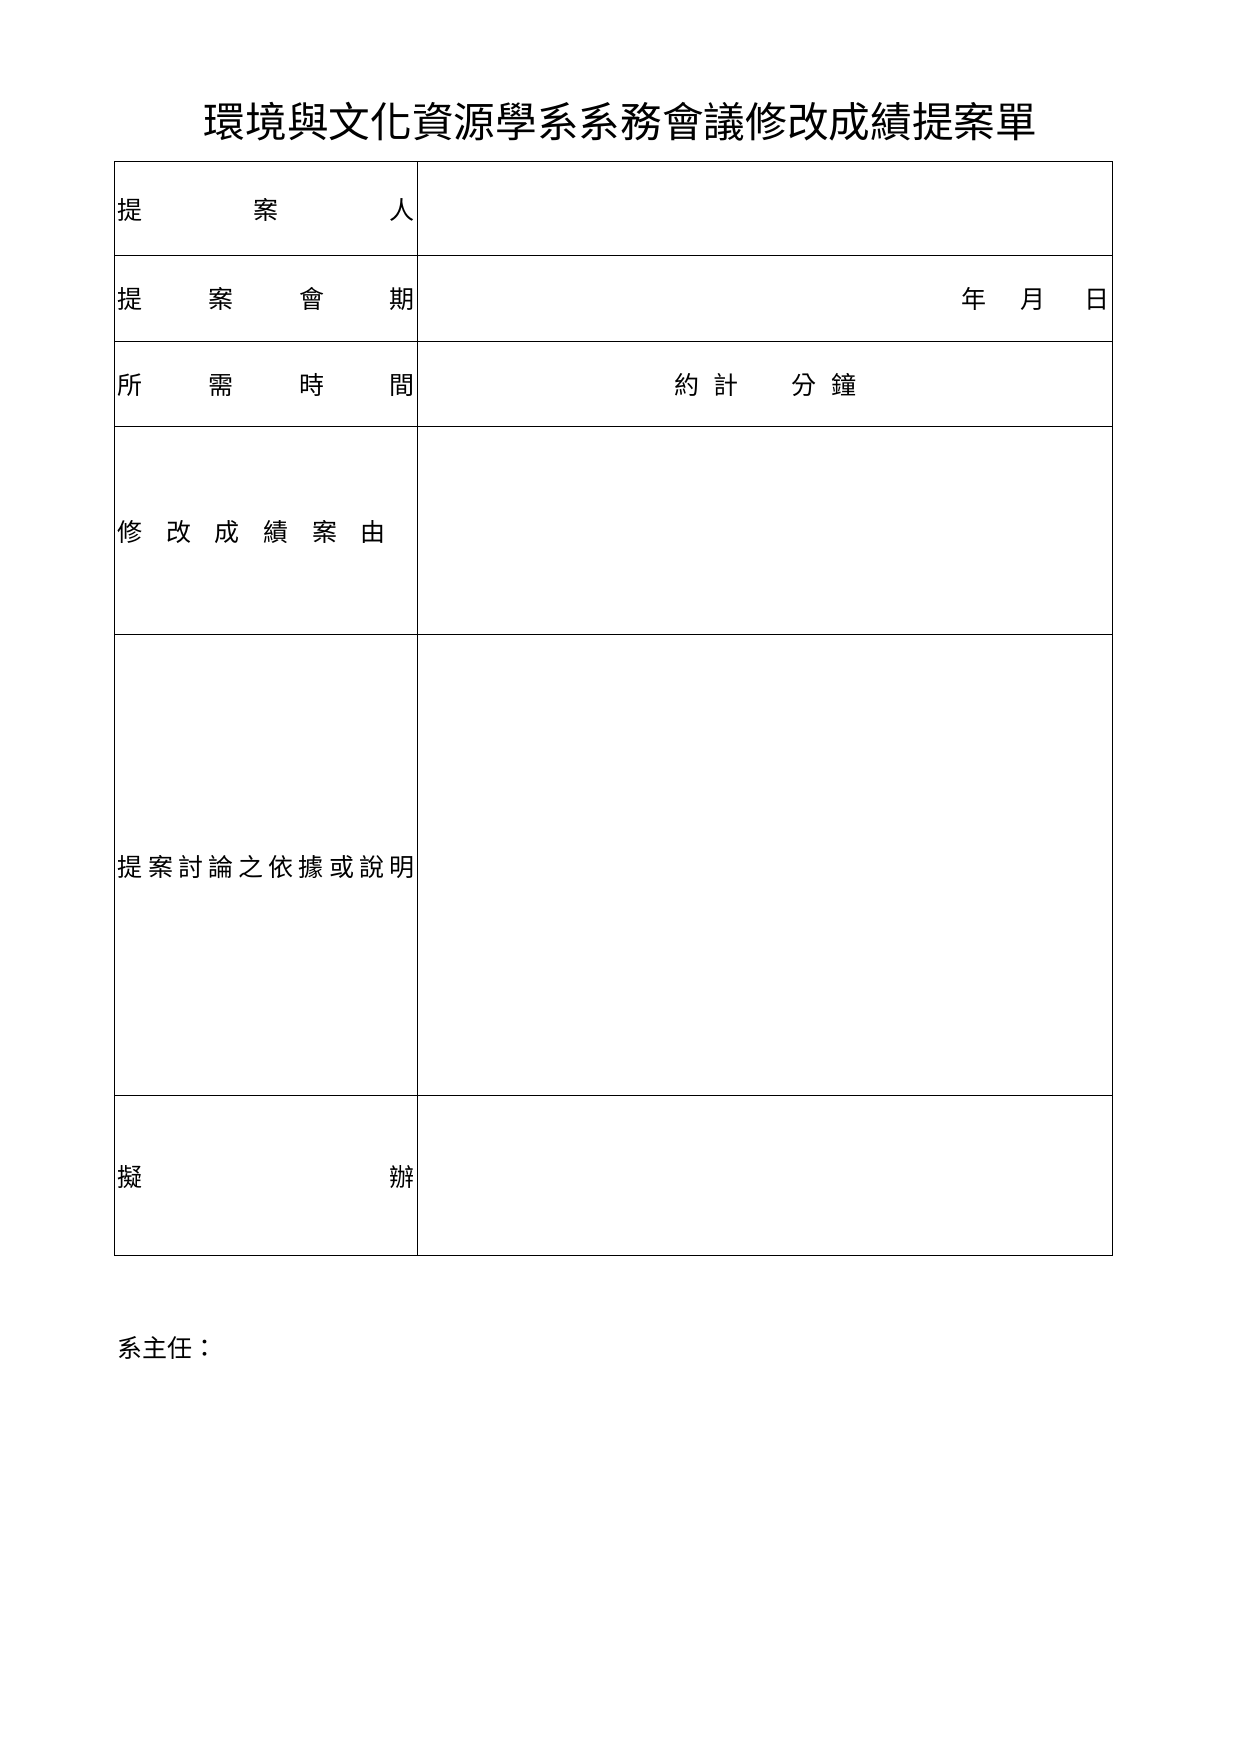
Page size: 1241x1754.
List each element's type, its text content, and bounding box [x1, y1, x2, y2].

table_cell 所 需 時 間 [115, 342, 417, 426]
table_cell 提 案 會 期 [115, 256, 417, 341]
table_cell 約計 分鐘 [418, 342, 1112, 426]
table_cell 修改成績案由 [115, 427, 417, 634]
table_header [418, 162, 1112, 255]
table_cell 年 月 日 [418, 256, 1112, 341]
table_cell 擬 辦 [115, 1096, 417, 1255]
table_cell [418, 1256, 774, 1366]
table_cell [774, 1256, 1112, 1366]
table_cell 系主任： [115, 1256, 418, 1366]
table_cell [418, 427, 1112, 634]
table_cell 提案討論之依據或說明 [115, 635, 417, 1095]
table_header 提 案 人 [115, 162, 417, 255]
table_cell [418, 1096, 1112, 1255]
table_cell [418, 635, 1112, 1095]
